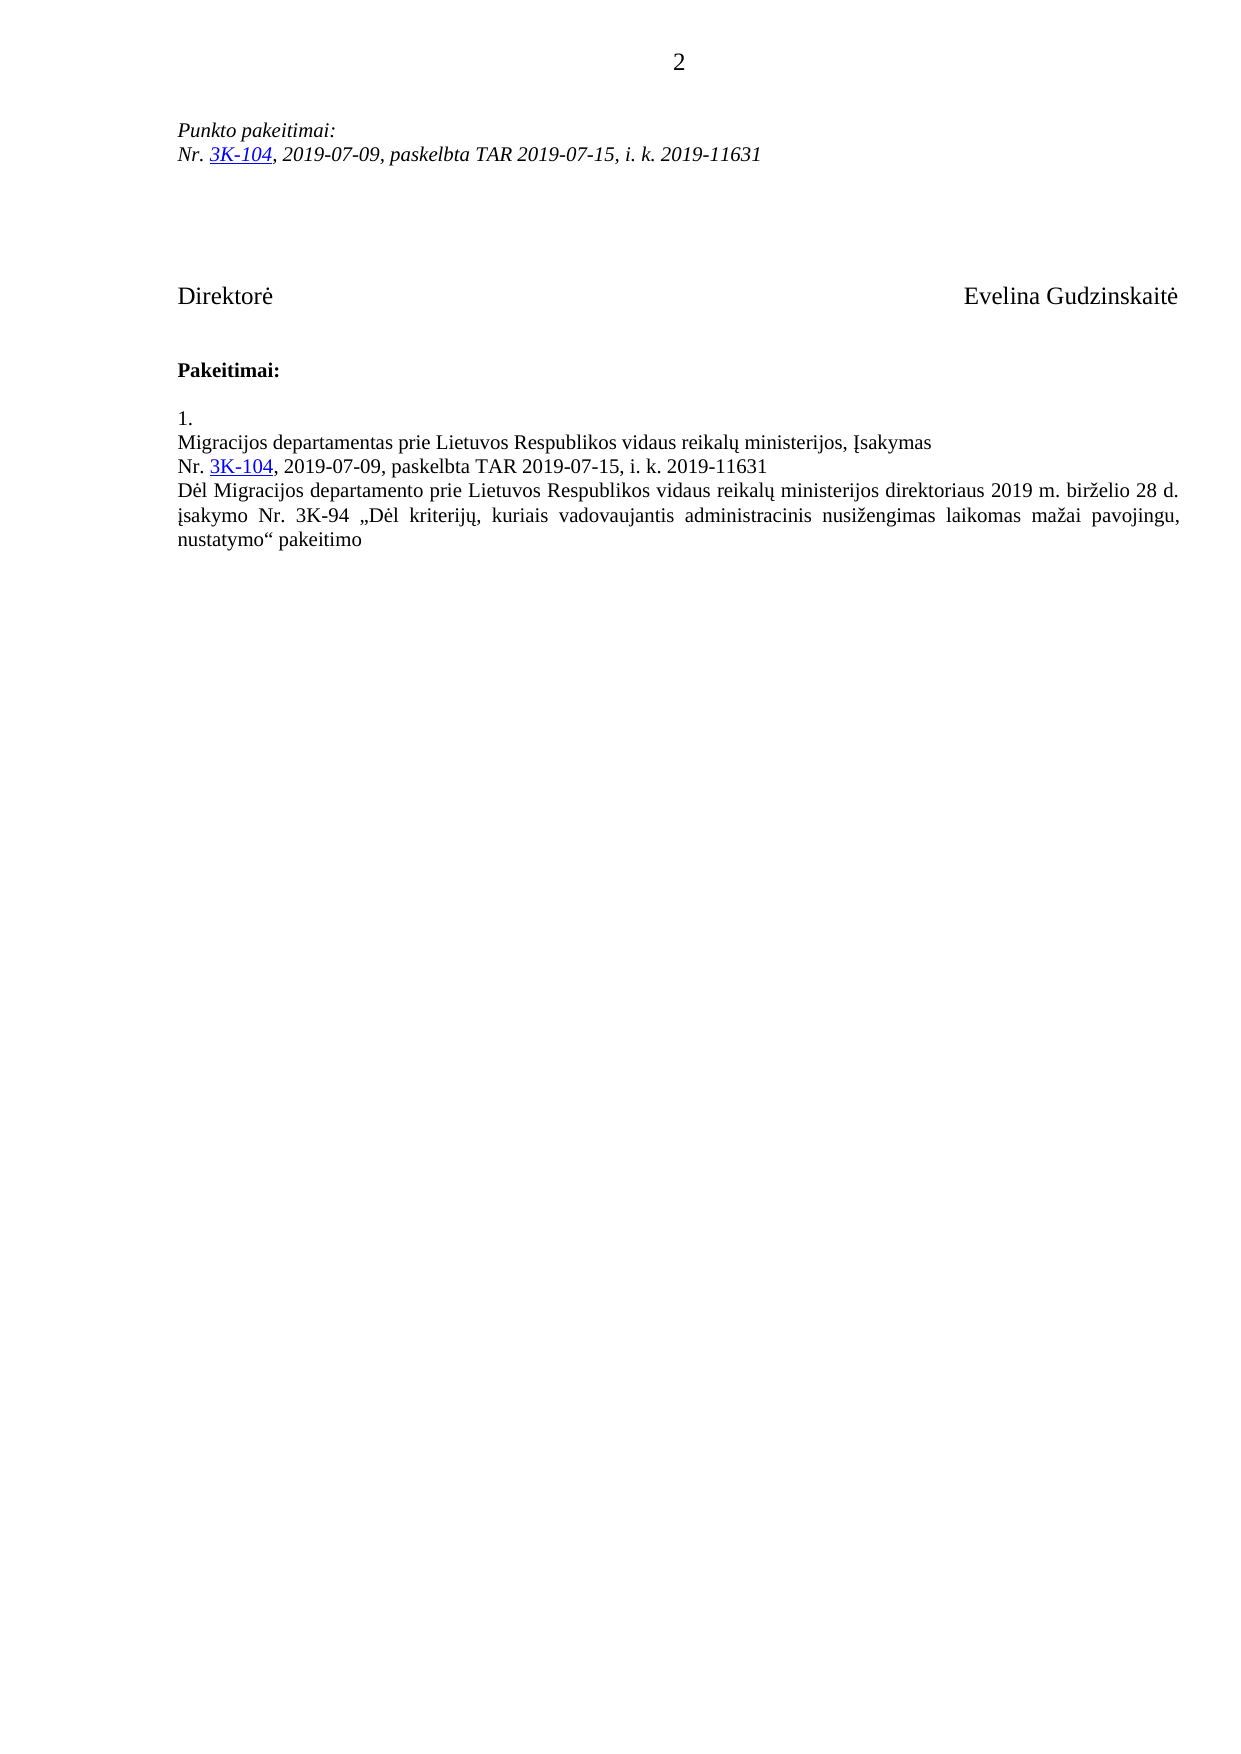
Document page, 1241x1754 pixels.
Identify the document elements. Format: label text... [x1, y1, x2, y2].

text Direktorė Evelina Gudzinskaitė [177, 281, 1181, 310]
text Dėl Migracijos departamento prie Lietuvos Respublikos vidaus reikalų ministerijos direktoriaus 2019 m. birželio 28 d. įsakymo Nr. 3K-94 „Dėl kriterijų, kuriais vadovaujantis administracinis nusižengimas laikomas mažai pavojingu, nustatymo“ pakeitimo [177, 478, 1181, 551]
text Nr. 3K-104, 2019-07-09, paskelbta TAR 2019-07-15, i. k. 2019-11631 [177, 142, 1181, 166]
text Punkto pakeitimai: [177, 118, 1181, 142]
text Pakeitimai: [177, 358, 1181, 382]
text Nr. 3K-104, 2019-07-09, paskelbta TAR 2019-07-15, i. k. 2019-11631 [177, 454, 1181, 478]
text 1. [177, 406, 1181, 430]
text Migracijos departamentas prie Lietuvos Respublikos vidaus reikalų ministerijos, Įsakymas [177, 430, 1181, 454]
